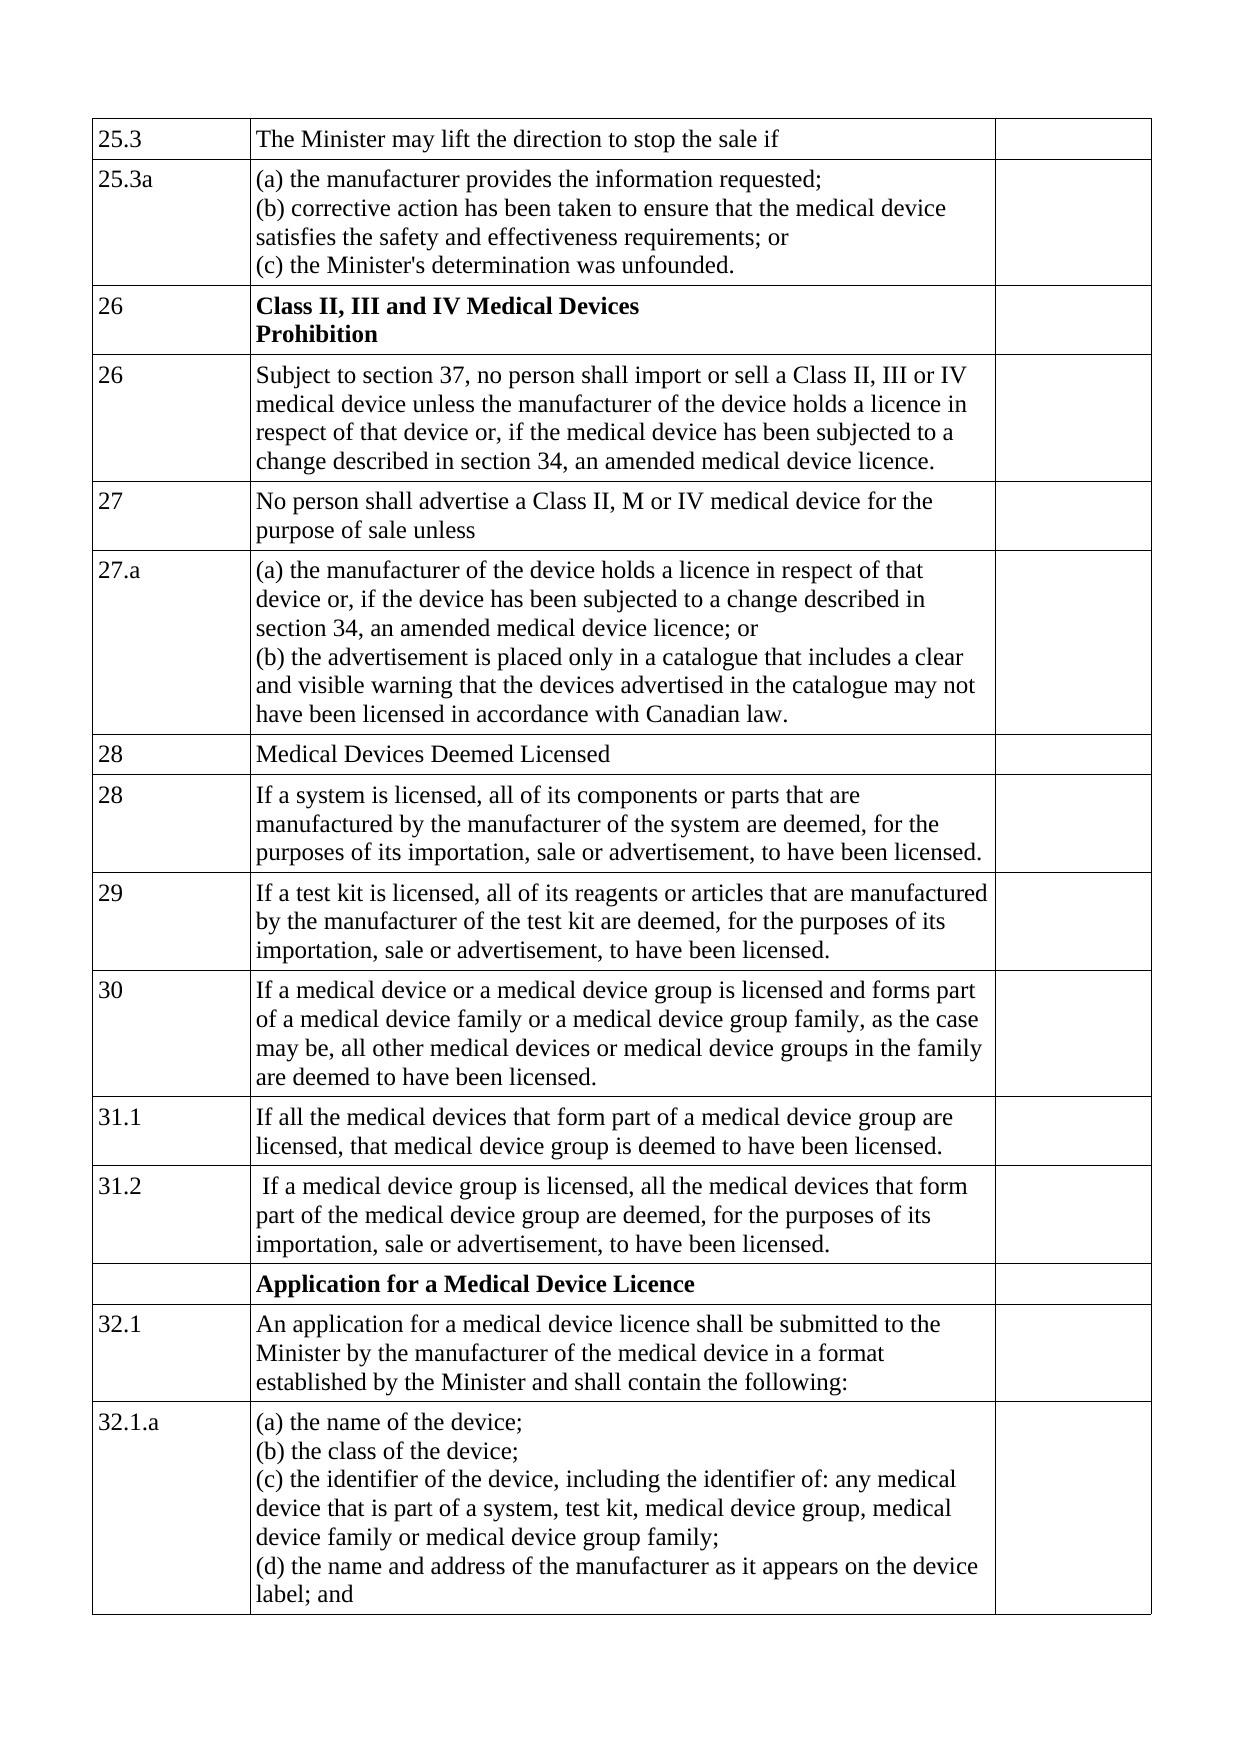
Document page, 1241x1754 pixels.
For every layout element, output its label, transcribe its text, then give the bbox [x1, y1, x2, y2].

table_cell 28 [93, 775, 250, 872]
table_cell No person shall advertise a Class II, M or IV medical device for the purpose of sale unless [251, 482, 995, 550]
table_cell (a) the manufacturer provides the information requested; (b) corrective action has been taken to ensure that the medical device satisfies the safety and effectiveness requirements; or (c) the Minister's determination was unfounded. [251, 160, 995, 285]
table_cell 32.1.a [93, 1402, 250, 1614]
table_cell 25.3 [93, 119, 250, 158]
table_cell An application for a medical device licence shall be submitted to the Minister by the manufacturer of the medical device in a format established by the Minister and shall contain the following: [251, 1305, 995, 1401]
table_cell 27 [93, 482, 250, 550]
table_cell (a) the manufacturer of the device holds a licence in respect of that device or, if the device has been subjected to a change described in section 34, an amended medical device licence; or (b) the advertisement is placed only in a catalogue that includes a clear and visible warning that the devices advertised in the catalogue may not have been licensed in accordance with Canadian law. [251, 551, 995, 734]
table_cell [93, 1264, 250, 1303]
table_cell [996, 1402, 1151, 1614]
table_cell [996, 1097, 1151, 1165]
table_cell 25.3a [93, 160, 250, 285]
table_cell [996, 482, 1151, 550]
table_cell If a medical device or a medical device group is licensed and forms part of a medical device family or a medical device group family, as the case may be, all other medical devices or medical device groups in the family are deemed to have been licensed. [251, 971, 995, 1096]
table_cell 27.a [93, 551, 250, 734]
table_cell [996, 735, 1151, 774]
table_cell If all the medical devices that form part of a medical device group are licensed, that medical device group is deemed to have been licensed. [251, 1097, 995, 1165]
table_cell [996, 551, 1151, 734]
table_cell [996, 1305, 1151, 1401]
table_cell Application for a Medical Device Licence [251, 1264, 995, 1303]
table_cell 30 [93, 971, 250, 1096]
table_cell [996, 873, 1151, 970]
table_cell The Minister may lift the direction to stop the sale if [251, 119, 995, 158]
table_cell [996, 971, 1151, 1096]
table_cell 31.2 [93, 1166, 250, 1263]
table_cell [996, 160, 1151, 285]
table_cell If a test kit is licensed, all of its reagents or articles that are manufactured by the manufacturer of the test kit are deemed, for the purposes of its importation, sale or advertisement, to have been licensed. [251, 873, 995, 970]
table_cell (a) the name of the device; (b) the class of the device; (c) the identifier of the device, including the identifier of: any medical device that is part of a system, test kit, medical device group, medical device family or medical device group family; (d) the name and address of the manufacturer as it appears on the device label; and [251, 1402, 995, 1614]
table_cell If a medical device group is licensed, all the medical devices that form part of the medical device group are deemed, for the purposes of its importation, sale or advertisement, to have been licensed. [251, 1166, 995, 1263]
table_cell If a system is licensed, all of its components or parts that are manufactured by the manufacturer of the system are deemed, for the purposes of its importation, sale or advertisement, to have been licensed. [251, 775, 995, 872]
table_cell Class II, III and IV Medical Devices Prohibition [251, 286, 995, 354]
table_cell [996, 775, 1151, 872]
table_cell [996, 355, 1151, 481]
table_cell 26 [93, 286, 250, 354]
table_cell 32.1 [93, 1305, 250, 1401]
table_cell [996, 1166, 1151, 1263]
table_cell [996, 119, 1151, 158]
table_cell [996, 1264, 1151, 1303]
table_cell 31.1 [93, 1097, 250, 1165]
table_cell 28 [93, 735, 250, 774]
table_cell [996, 286, 1151, 354]
table_cell 26 [93, 355, 250, 481]
table_cell Subject to section 37, no person shall import or sell a Class II, III or IV medical device unless the manufacturer of the device holds a licence in respect of that device or, if the medical device has been subjected to a change described in section 34, an amended medical device licence. [251, 355, 995, 481]
table_cell 29 [93, 873, 250, 970]
table_cell Medical Devices Deemed Licensed [251, 735, 995, 774]
